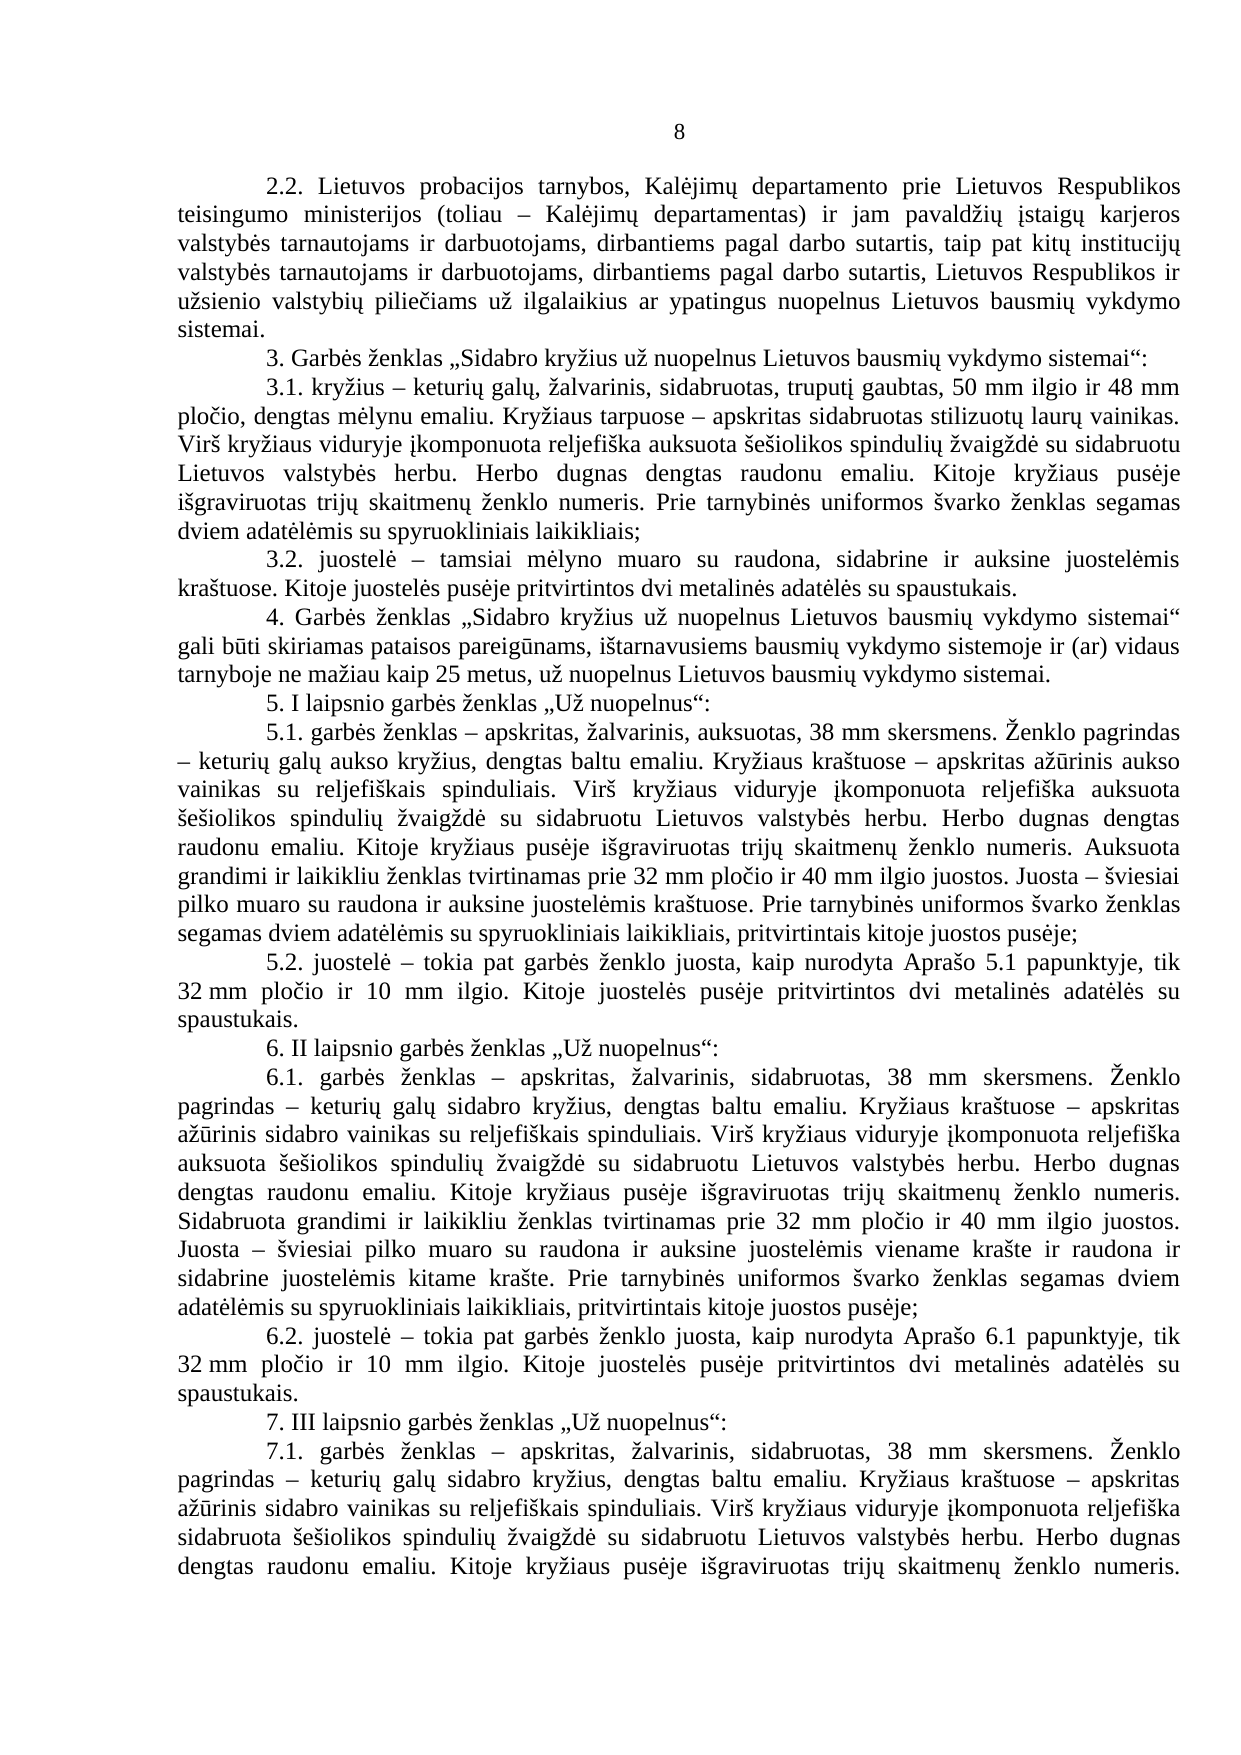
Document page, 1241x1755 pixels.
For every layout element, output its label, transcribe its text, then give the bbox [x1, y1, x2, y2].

text 5.1. garbės ženklas – apskritas, žalvarinis, auksuotas, 38 mm skersmens. Ženklo pagrindas – keturių galų aukso kryžius, dengtas baltu emaliu. Kryžiaus kraštuose – apskritas ažūrinis aukso vainikas su reljefiškais spinduliais. Virš kryžiaus viduryje įkomponuota reljefiška auksuota šešiolikos spindulių žvaigždė su sidabruotu Lietuvos valstybės herbu. Herbo dugnas dengtas raudonu emaliu. Kitoje kryžiaus pusėje išgraviruotas trijų skaitmenų ženklo numeris. Auksuota grandimi ir laikikliu ženklas tvirtinamas prie 32 mm pločio ir 40 mm ilgio juostos. Juosta – šviesiai pilko muaro su raudona ir auksine juostelėmis kraštuose. Prie tarnybinės uniformos švarko ženklas segamas dviem adatėlėmis su spyruokliniais laikikliais, pritvirtintais kitoje juostos pusėje; [177, 717, 1181, 947]
text 2.2. Lietuvos probacijos tarnybos, Kalėjimų departamento prie Lietuvos Respublikos teisingumo ministerijos (toliau – Kalėjimų departamentas) ir jam pavaldžių įstaigų karjeros valstybės tarnautojams ir darbuotojams, dirbantiems pagal darbo sutartis, taip pat kitų institucijų valstybės tarnautojams ir darbuotojams, dirbantiems pagal darbo sutartis, Lietuvos Respublikos ir užsienio valstybių piliečiams už ilgalaikius ar ypatingus nuopelnus Lietuvos bausmių vykdymo sistemai. [177, 171, 1181, 343]
text 6.2. juostelė – tokia pat garbės ženklo juosta, kaip nurodyta Aprašo 6.1 papunktyje, tik 32 mm pločio ir 10 mm ilgio. Kitoje juostelės pusėje pritvirtintos dvi metalinės adatėlės su spaustukais. [177, 1321, 1181, 1407]
text 5. I laipsnio garbės ženklas „Už nuopelnus“: [177, 688, 1181, 717]
text 7.1. garbės ženklas – apskritas, žalvarinis, sidabruotas, 38 mm skersmens. Ženklo pagrindas – keturių galų sidabro kryžius, dengtas baltu emaliu. Kryžiaus kraštuose – apskritas ažūrinis sidabro vainikas su reljefiškais spinduliais. Virš kryžiaus viduryje įkomponuota reljefiška sidabruota šešiolikos spindulių žvaigždė su sidabruotu Lietuvos valstybės herbu. Herbo dugnas dengtas raudonu emaliu. Kitoje kryžiaus pusėje išgraviruotas trijų skaitmenų ženklo numeris. [177, 1436, 1181, 1579]
text 4. Garbės ženklas „Sidabro kryžius už nuopelnus Lietuvos bausmių vykdymo sistemai“ gali būti skiriamas pataisos pareigūnams, ištarnavusiems bausmių vykdymo sistemoje ir (ar) vidaus tarnyboje ne mažiau kaip 25 metus, už nuopelnus Lietuvos bausmių vykdymo sistemai. [177, 602, 1181, 688]
text 3.2. juostelė – tamsiai mėlyno muaro su raudona, sidabrine ir auksine juostelėmis kraštuose. Kitoje juostelės pusėje pritvirtintos dvi metalinės adatėlės su spaustukais. [177, 544, 1181, 602]
text 5.2. juostelė – tokia pat garbės ženklo juosta, kaip nurodyta Aprašo 5.1 papunktyje, tik 32 mm pločio ir 10 mm ilgio. Kitoje juostelės pusėje pritvirtintos dvi metalinės adatėlės su spaustukais. [177, 947, 1181, 1033]
text 6.1. garbės ženklas – apskritas, žalvarinis, sidabruotas, 38 mm skersmens. Ženklo pagrindas – keturių galų sidabro kryžius, dengtas baltu emaliu. Kryžiaus kraštuose – apskritas ažūrinis sidabro vainikas su reljefiškais spinduliais. Virš kryžiaus viduryje įkomponuota reljefiška auksuota šešiolikos spindulių žvaigždė su sidabruotu Lietuvos valstybės herbu. Herbo dugnas dengtas raudonu emaliu. Kitoje kryžiaus pusėje išgraviruotas trijų skaitmenų ženklo numeris. Sidabruota grandimi ir laikikliu ženklas tvirtinamas prie 32 mm pločio ir 40 mm ilgio juostos. Juosta – šviesiai pilko muaro su raudona ir auksine juostelėmis viename krašte ir raudona ir sidabrine juostelėmis kitame krašte. Prie tarnybinės uniformos švarko ženklas segamas dviem adatėlėmis su spyruokliniais laikikliais, pritvirtintais kitoje juostos pusėje; [177, 1062, 1181, 1321]
text 7. III laipsnio garbės ženklas „Už nuopelnus“: [177, 1407, 1181, 1436]
text 3. Garbės ženklas „Sidabro kryžius už nuopelnus Lietuvos bausmių vykdymo sistemai“: [177, 343, 1181, 372]
text 3.1. kryžius – keturių galų, žalvarinis, sidabruotas, truputį gaubtas, 50 mm ilgio ir 48 mm pločio, dengtas mėlynu emaliu. Kryžiaus tarpuose – apskritas sidabruotas stilizuotų laurų vainikas. Virš kryžiaus viduryje įkomponuota reljefiška auksuota šešiolikos spindulių žvaigždė su sidabruotu Lietuvos valstybės herbu. Herbo dugnas dengtas raudonu emaliu. Kitoje kryžiaus pusėje išgraviruotas trijų skaitmenų ženklo numeris. Prie tarnybinės uniformos švarko ženklas segamas dviem adatėlėmis su spyruokliniais laikikliais; [177, 372, 1181, 544]
text 6. II laipsnio garbės ženklas „Už nuopelnus“: [177, 1033, 1181, 1062]
